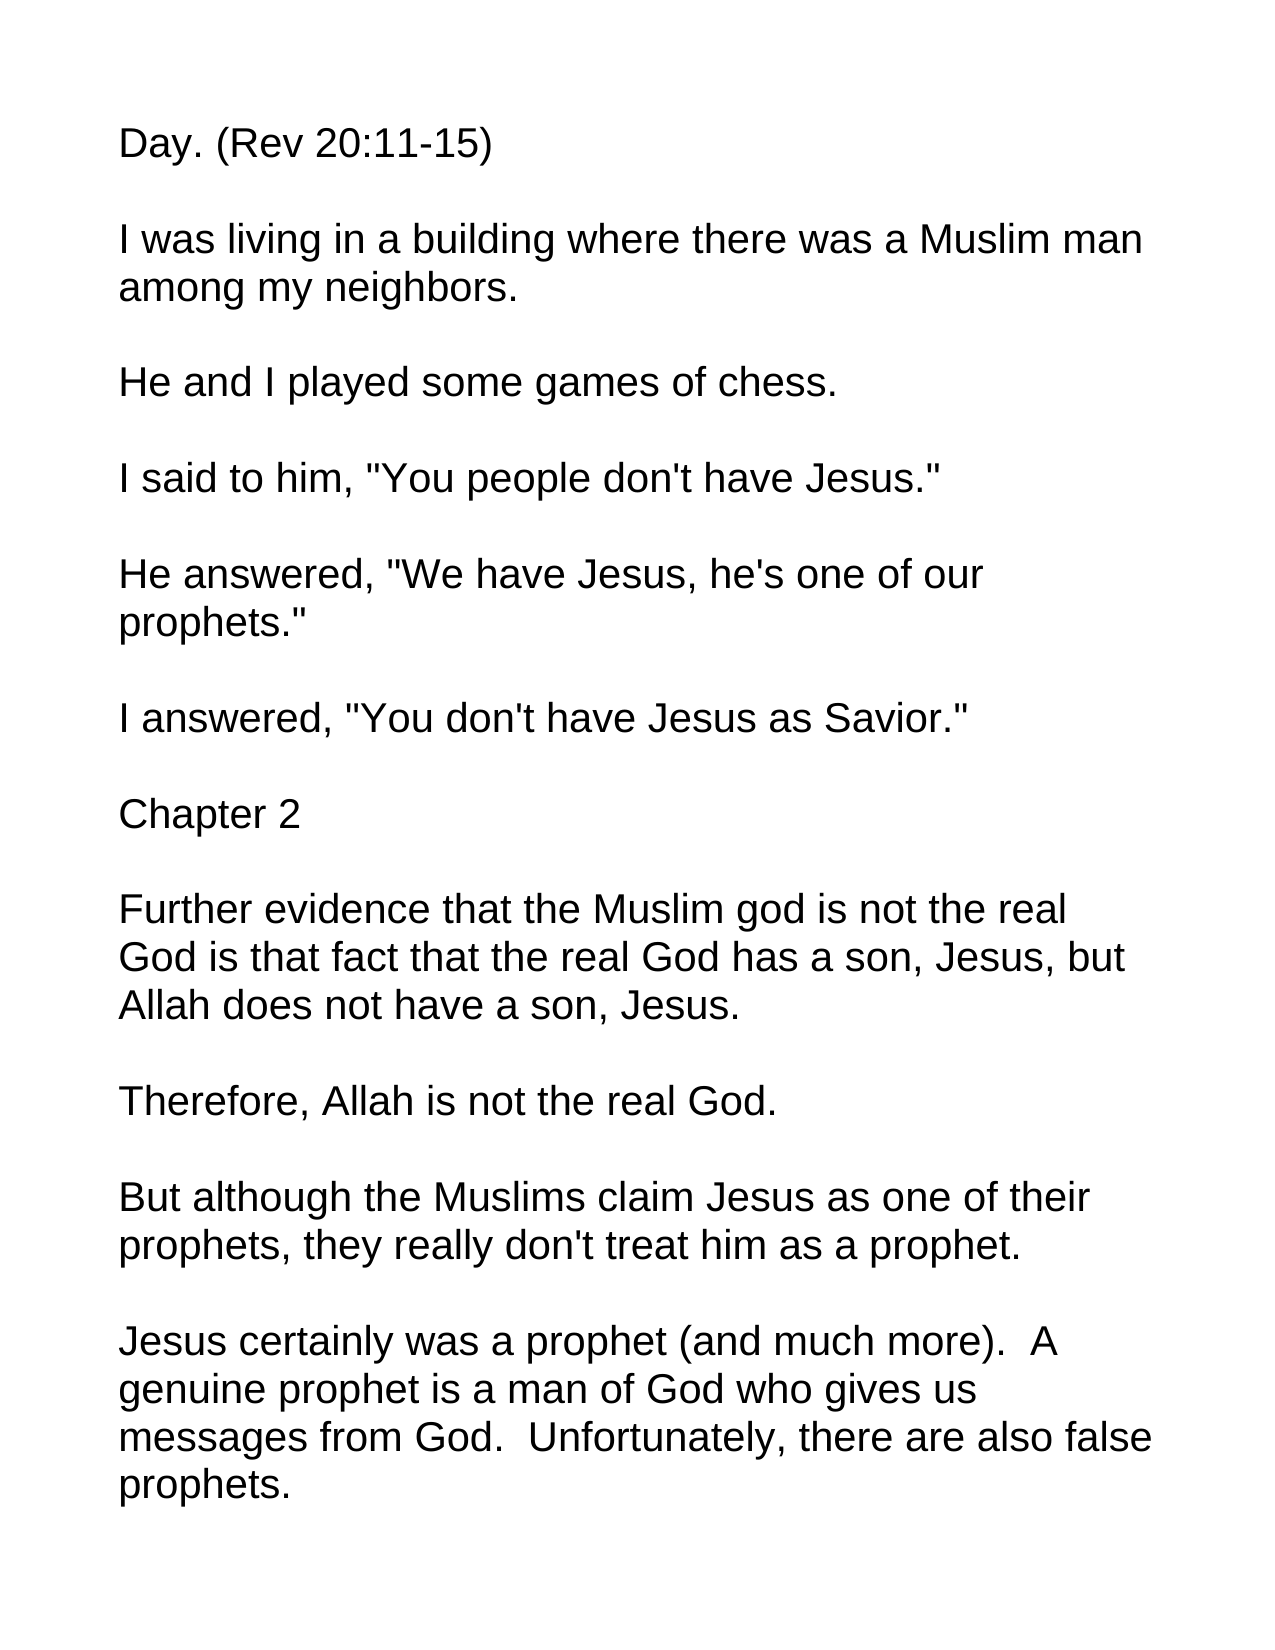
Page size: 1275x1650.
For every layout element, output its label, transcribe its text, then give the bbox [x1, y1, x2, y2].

text Day. (Rev 20:11-15) [118, 118, 1157, 166]
text He and I played some games of chess. [118, 358, 1157, 406]
text I said to him, "You people don't have Jesus." [118, 453, 1157, 501]
text I answered, "You don't have Jesus as Savior." [118, 693, 1157, 741]
text But although the Muslims claim Jesus as one of their prophets, they really don't treat him as a prophet. [118, 1172, 1157, 1268]
text Chapter 2 [118, 789, 1157, 837]
text He answered, "We have Jesus, he's one of our prophets." [118, 549, 1157, 645]
text I was living in a building where there was a Muslim man among my neighbors. [118, 214, 1157, 310]
text Therefore, Allah is not the real God. [118, 1076, 1157, 1124]
text Further evidence that the Muslim god is not the real God is that fact that the real God has a son, Jesus, but Allah does not have a son, Jesus. [118, 885, 1157, 1028]
text Jesus certainly was a prophet (and much more). A genuine prophet is a man of God who gives us messages from God. Unfortunately, there are also false prophets. [118, 1316, 1157, 1508]
